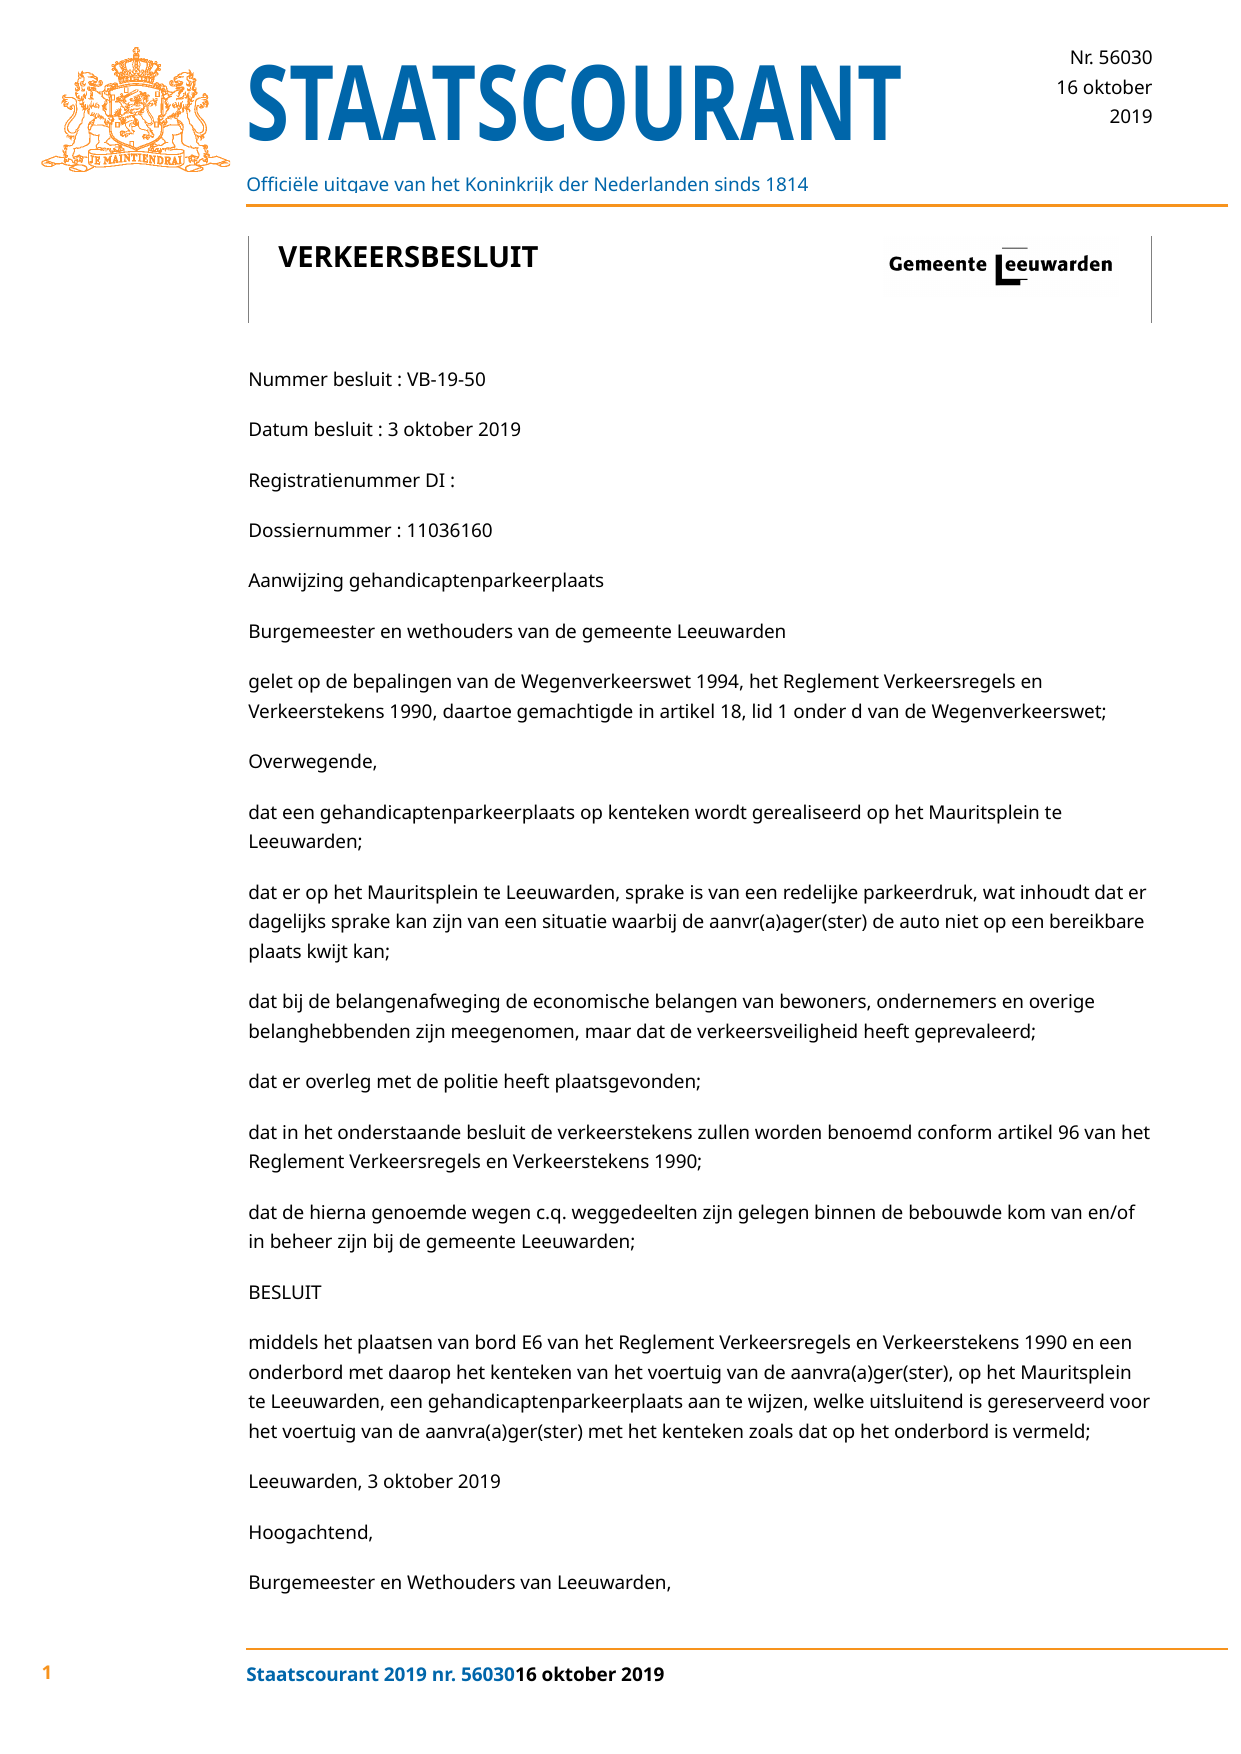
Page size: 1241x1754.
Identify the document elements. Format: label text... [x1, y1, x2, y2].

table_header [850, 236, 1151, 323]
text Registratienummer DI : [248, 467, 1152, 492]
text Burgemeester en Wethouders van Leeuwarden, [248, 1569, 1152, 1595]
text BESLUIT [248, 1279, 1152, 1304]
picture [882, 236, 1119, 297]
text Nummer besluit : VB-19-50 [248, 366, 1152, 392]
table_header VERKEERSBESLUIT [249, 236, 850, 323]
text dat er overleg met de politie heeft plaatsgevonden; [248, 1068, 1152, 1094]
text Hoogachtend, [248, 1519, 1152, 1544]
text gelet op de bepalingen van de Wegenverkeerswet 1994, het Reglement Verkeersregels en Verkeerstekens 1990, daartoe gemachtigde in artikel 18, lid 1 onder d van de Wegenverkeerswet; [248, 668, 1152, 724]
text Dossiernummer : 11036160 [248, 517, 1152, 543]
text Overwegende, [248, 748, 1152, 774]
text middels het plaatsen van bord E6 van het Reglement Verkeersregels en Verkeerstekens 1990 en een onderbord met daarop het kenteken van het voertuig van de aanvra(a)ger(ster), op het Mauritsplein te Leeuwarden, een gehandicaptenparkeerplaats aan te wijzen, welke uitsluitend is gereserveerd voor het voertuig van de aanvra(a)ger(ster) met het kenteken zoals dat op het onderbord is vermeld; [248, 1329, 1152, 1444]
text Datum besluit : 3 oktober 2019 [248, 416, 1152, 442]
text Burgemeester en wethouders van de gemeente Leeuwarden [248, 618, 1152, 644]
text dat er op het Mauritsplein te Leeuwarden, sprake is van een redelijke parkeerdruk, wat inhoudt dat er dagelijks sprake kan zijn van een situatie waarbij de aanvr(a)ager(ster) de auto niet op een bereikbare plaats kwijt kan; [248, 879, 1152, 964]
text dat een gehandicaptenparkeerplaats op kenteken wordt gerealiseerd op het Mauritsplein te Leeuwarden; [248, 799, 1152, 854]
text Aanwijzing gehandicaptenparkeerplaats [248, 568, 1152, 593]
text dat bij de belangenafweging de economische belangen van bewoners, ondernemers en overige belanghebbenden zijn meegenomen, maar dat de verkeersveiligheid heeft geprevaleerd; [248, 988, 1152, 1044]
text dat in het onderstaande besluit de verkeerstekens zullen worden benoemd conform artikel 96 van het Reglement Verkeersregels en Verkeerstekens 1990; [248, 1119, 1152, 1174]
text Leeuwarden, 3 oktober 2019 [248, 1468, 1152, 1494]
picture [41, 47, 231, 172]
text dat de hierna genoemde wegen c.q. weggedeelten zijn gelegen binnen de bebouwde kom van en/of in beheer zijn bij de gemeente Leeuwarden; [248, 1199, 1152, 1254]
